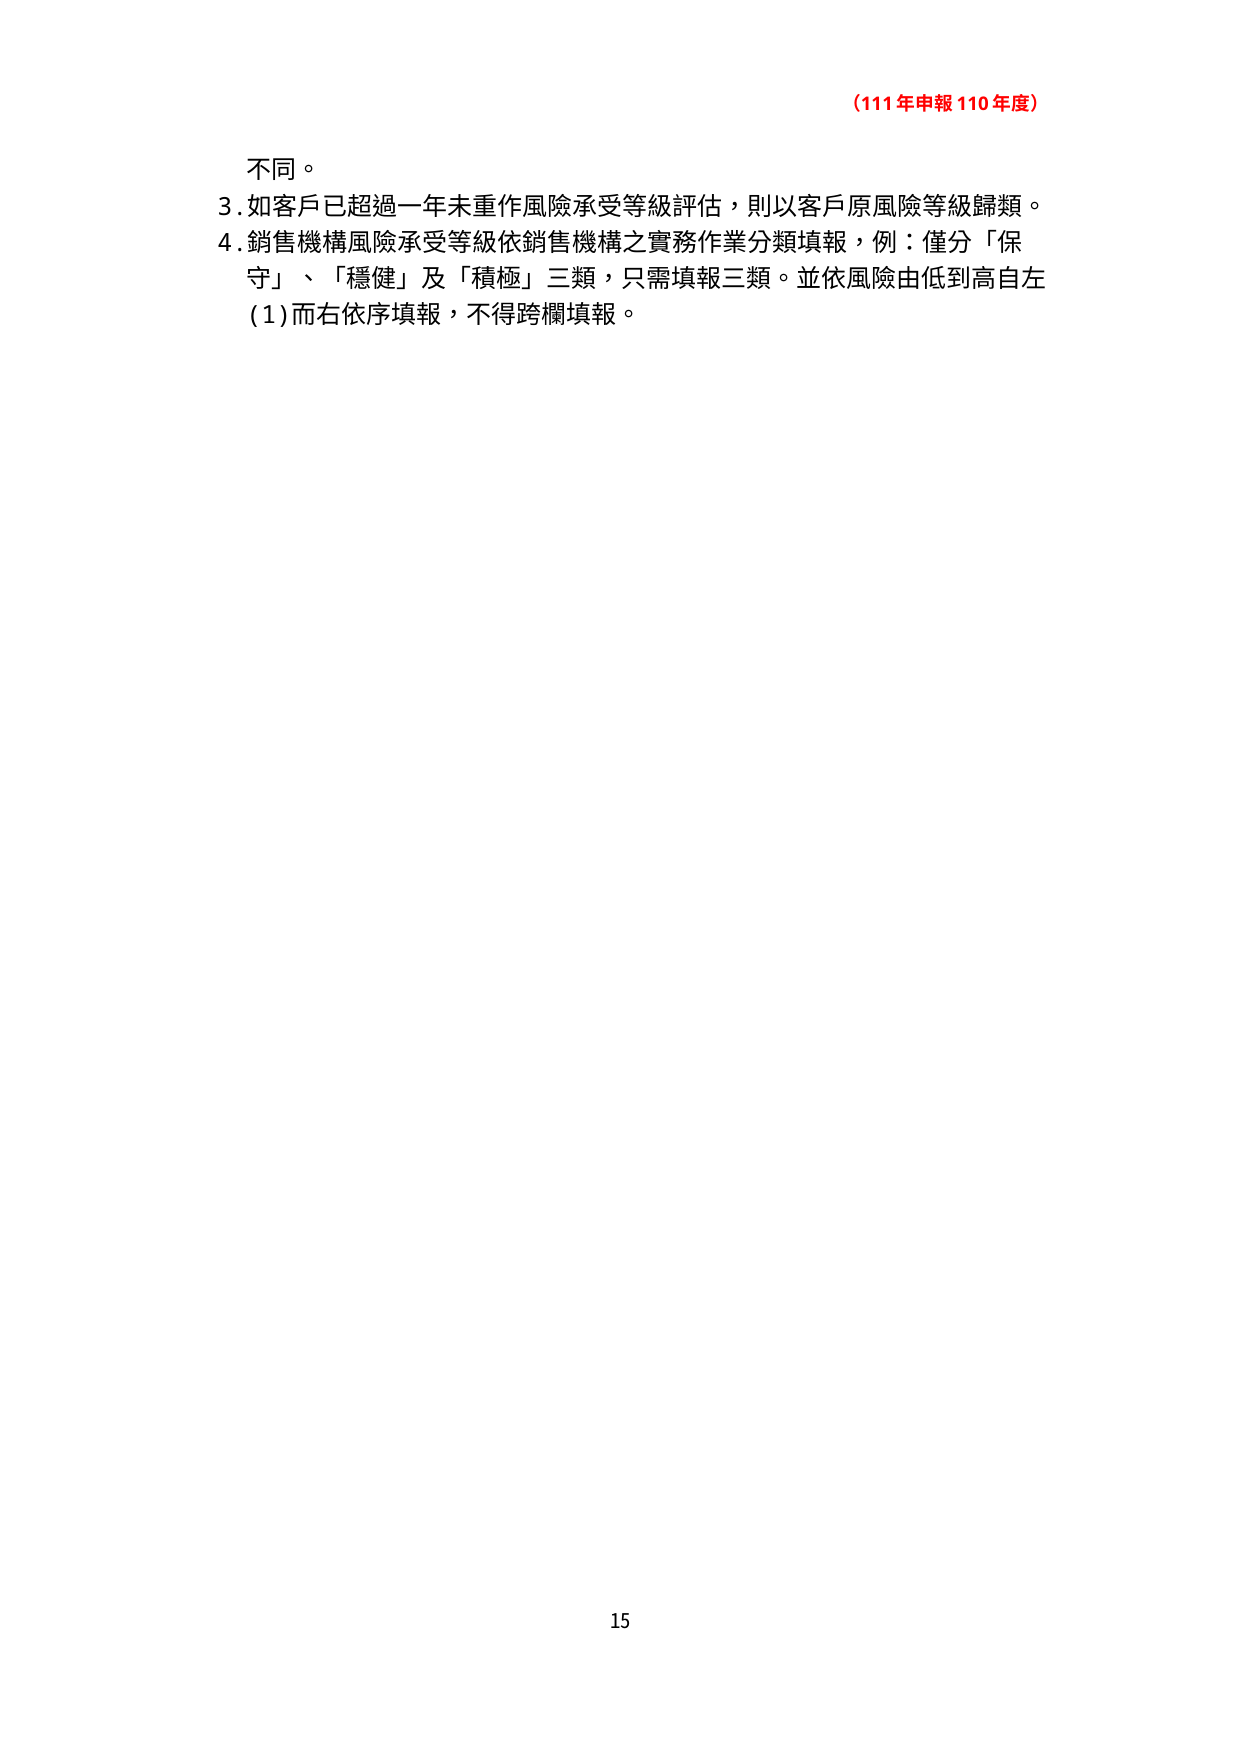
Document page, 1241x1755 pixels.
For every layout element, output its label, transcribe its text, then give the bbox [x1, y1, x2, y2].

text 4.銷售機構風險承受等級依銷售機構之實務作業分類填報，例：僅分「保守」、「穩健」及「積極」三類，只需填報三類。並依風險由低到高自左(1)而右依序填報，不得跨欄填報。 [217, 222, 1053, 331]
text 不同。 [217, 150, 1053, 186]
text 3.如客戶已超過一年未重作風險承受等級評估，則以客戶原風險等級歸類。 [217, 186, 1053, 222]
